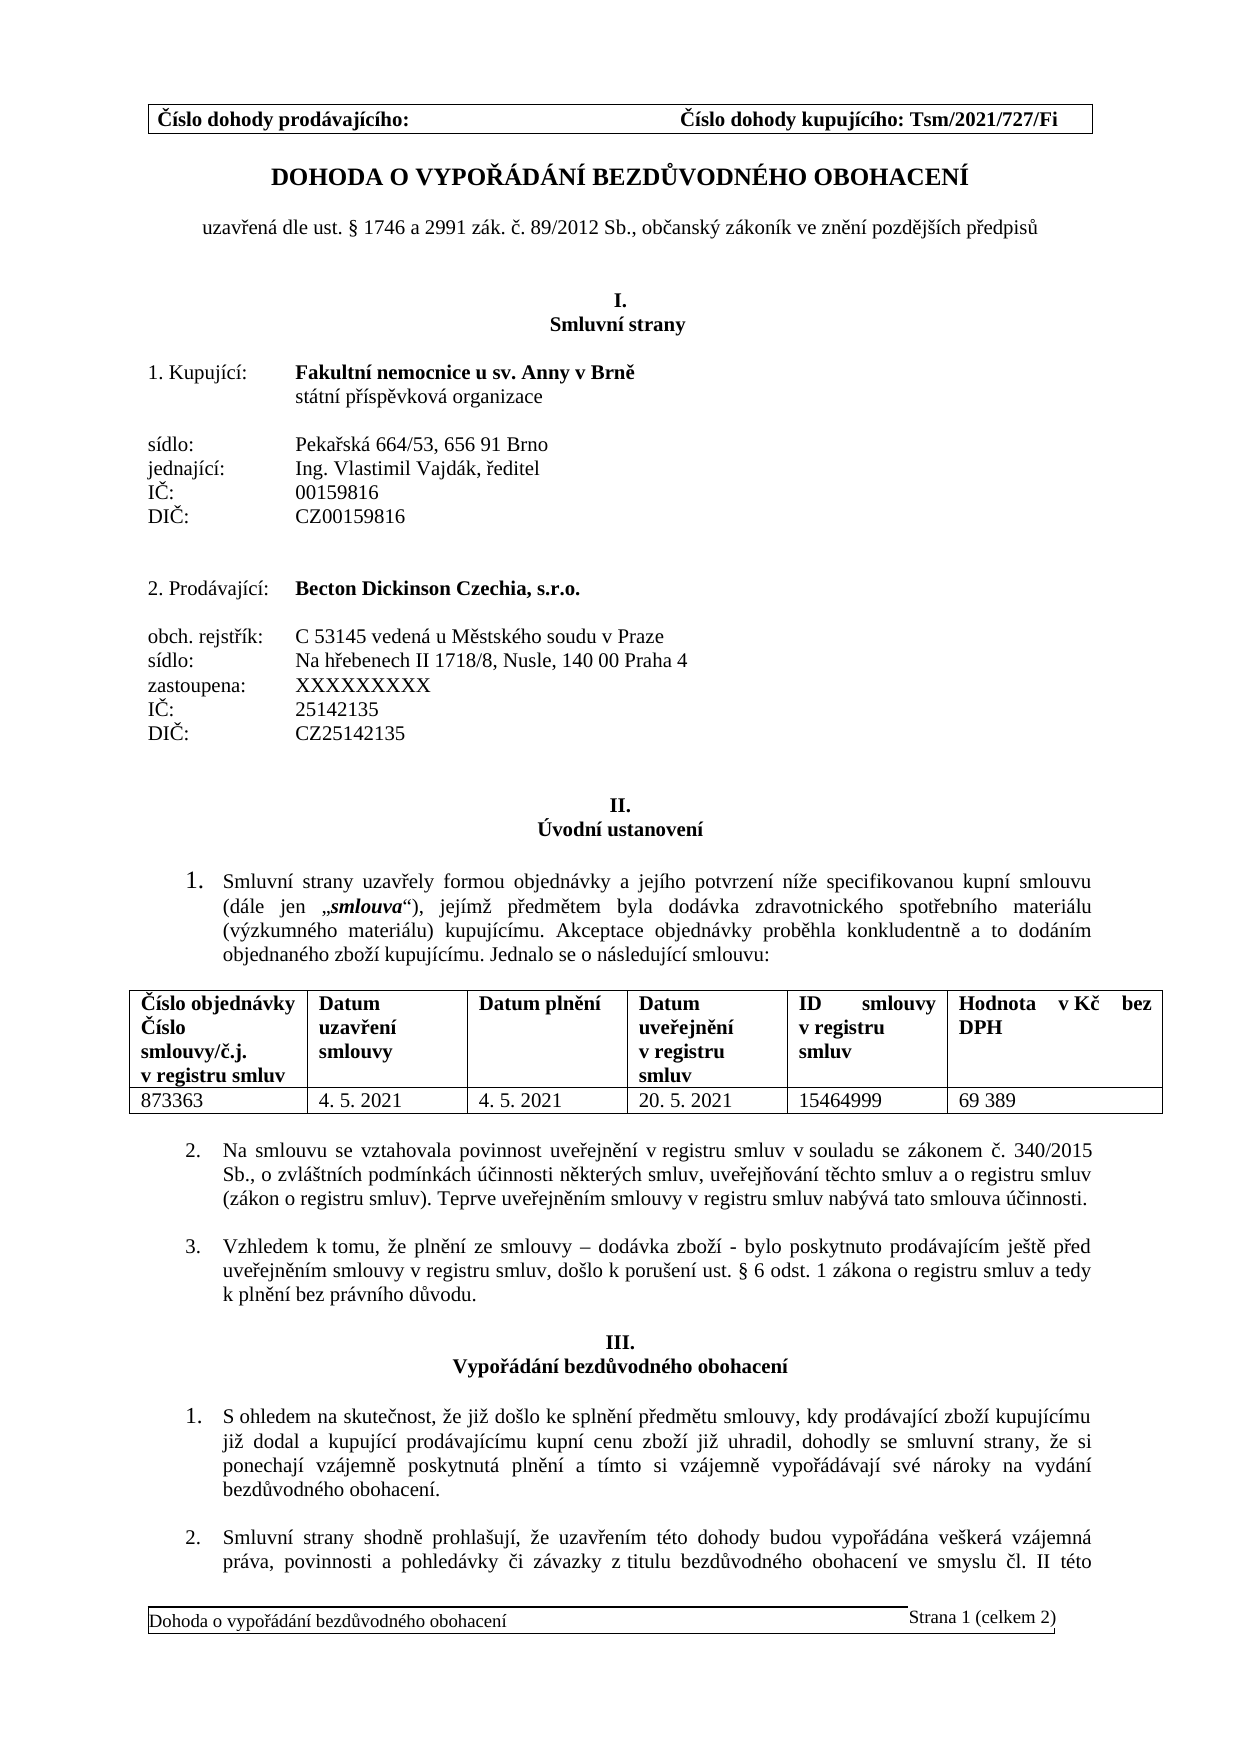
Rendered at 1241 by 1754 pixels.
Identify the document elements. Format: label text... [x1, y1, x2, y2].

list Na smlouvu se vztahovala povinnost uveřejnění v registru smluv v souladu se zákonem č. 340/2015 Sb., o zvláštních podmínkách účinnosti některých smluv, uveřejňování těchto smluv a o registru smluv (zákon o registru smluv). Teprve uveřejněním smlouvy v registru smluv nabývá tato smlouva účinnosti. [185, 1137, 1093, 1210]
table_cell 69 389 [948, 1088, 1162, 1112]
table_cell 873363 [130, 1088, 307, 1112]
text Úvodní ustanovení [148, 817, 1093, 841]
table_header ID smlouvy v registru smluv [788, 991, 947, 1087]
text jednající: Ing. Vlastimil Vajdák, ředitel [148, 456, 1093, 480]
table_header Datum uzavření smlouvy [308, 991, 467, 1087]
text sídlo: Pekařská 664/53, 656 91 Brno [148, 432, 1093, 456]
text I. [148, 287, 1093, 312]
list Vzhledem k tomu, že plnění ze smlouvy – dodávka zboží - bylo poskytnuto prodávajícím ještě před uveřejněním smlouvy v registru smluv, došlo k porušení ust. § 6 odst. 1 zákona o registru smluv a tedy k plnění bez právního důvodu. [185, 1234, 1093, 1306]
text IČ: 25142135 [148, 697, 1093, 721]
table_header Datum uveřejnění v registru smluv [628, 991, 787, 1087]
table_header Číslo objednávky Číslo smlouvy/č.j. v registru smluv [130, 991, 307, 1087]
text uzavřená dle ust. § 1746 a 2991 zák. č. 89/2012 Sb., občanský zákoník ve znění pozdějších předpisů [148, 215, 1093, 239]
table_cell 4. 5. 2021 [308, 1088, 467, 1112]
text III. [148, 1330, 1093, 1354]
table_cell 4. 5. 2021 [468, 1088, 627, 1112]
table_header Hodnota v Kč bez DPH [948, 991, 1162, 1087]
text zastoupena: XXXXXXXXX [148, 672, 1093, 697]
table_cell 15464999 [788, 1088, 947, 1112]
text Číslo dohody prodávajícího: Číslo dohody kupujícího: Tsm/2021/727/Fi [149, 105, 1092, 133]
text sídlo: Na hřebenech II 1718/8, Nusle, 140 00 Praha 4 [148, 648, 1093, 672]
text státní příspěvková organizace [221, 384, 1093, 408]
list S ohledem na skutečnost, že již došlo ke splnění předmětu smlouvy, kdy prodávající zboží kupujícímu již dodal a kupující prodávajícímu kupní cenu zboží již uhradil, dohodly se smluvní strany, že si ponechají vzájemně poskytnutá plnění a tímto si vzájemně vypořádávají své nároky na vydání bezdůvodného obohacení. [185, 1402, 1093, 1501]
subtitle Smluvní strany [148, 312, 1093, 336]
text obch. rejstřík: C 53145 vedená u Městského soudu v Praze [148, 624, 1093, 648]
table_cell 20. 5. 2021 [628, 1088, 787, 1112]
list Smluvní strany shodně prohlašují, že uzavřením této dohody budou vypořádána veškerá vzájemná práva, povinnosti a pohledávky či závazky z titulu bezdůvodného obohacení ve smyslu čl. II této [185, 1525, 1093, 1573]
list Smluvní strany uzavřely formou objednávky a jejího potvrzení níže specifikovanou kupní smlouvu (dále jen „smlouva“), jejímž předmětem byla dodávka zdravotnického spotřebního materiálu (výzkumného materiálu) kupujícímu. Akceptace objednávky proběhla konkludentně a to dodáním objednaného zboží kupujícímu. Jednalo se o následující smlouvu: [185, 865, 1093, 966]
text II. [148, 793, 1093, 817]
text IČ: 00159816 [148, 480, 1093, 504]
text 1. Kupující: Fakultní nemocnice u sv. Anny v Brně [148, 360, 1093, 384]
text 2. Prodávající: Becton Dickinson Czechia, s.r.o. [148, 576, 1093, 600]
subtitle Vypořádání bezdůvodného obohacení [148, 1354, 1093, 1378]
subtitle DOHODA O VYPOŘÁDÁNÍ BEZDŮVODNÉHO OBOHACENÍ [148, 162, 1093, 191]
text DIČ: CZ00159816 [148, 504, 1093, 528]
text DIČ: CZ25142135 [148, 721, 1093, 745]
table_header Datum plnění [468, 991, 627, 1087]
